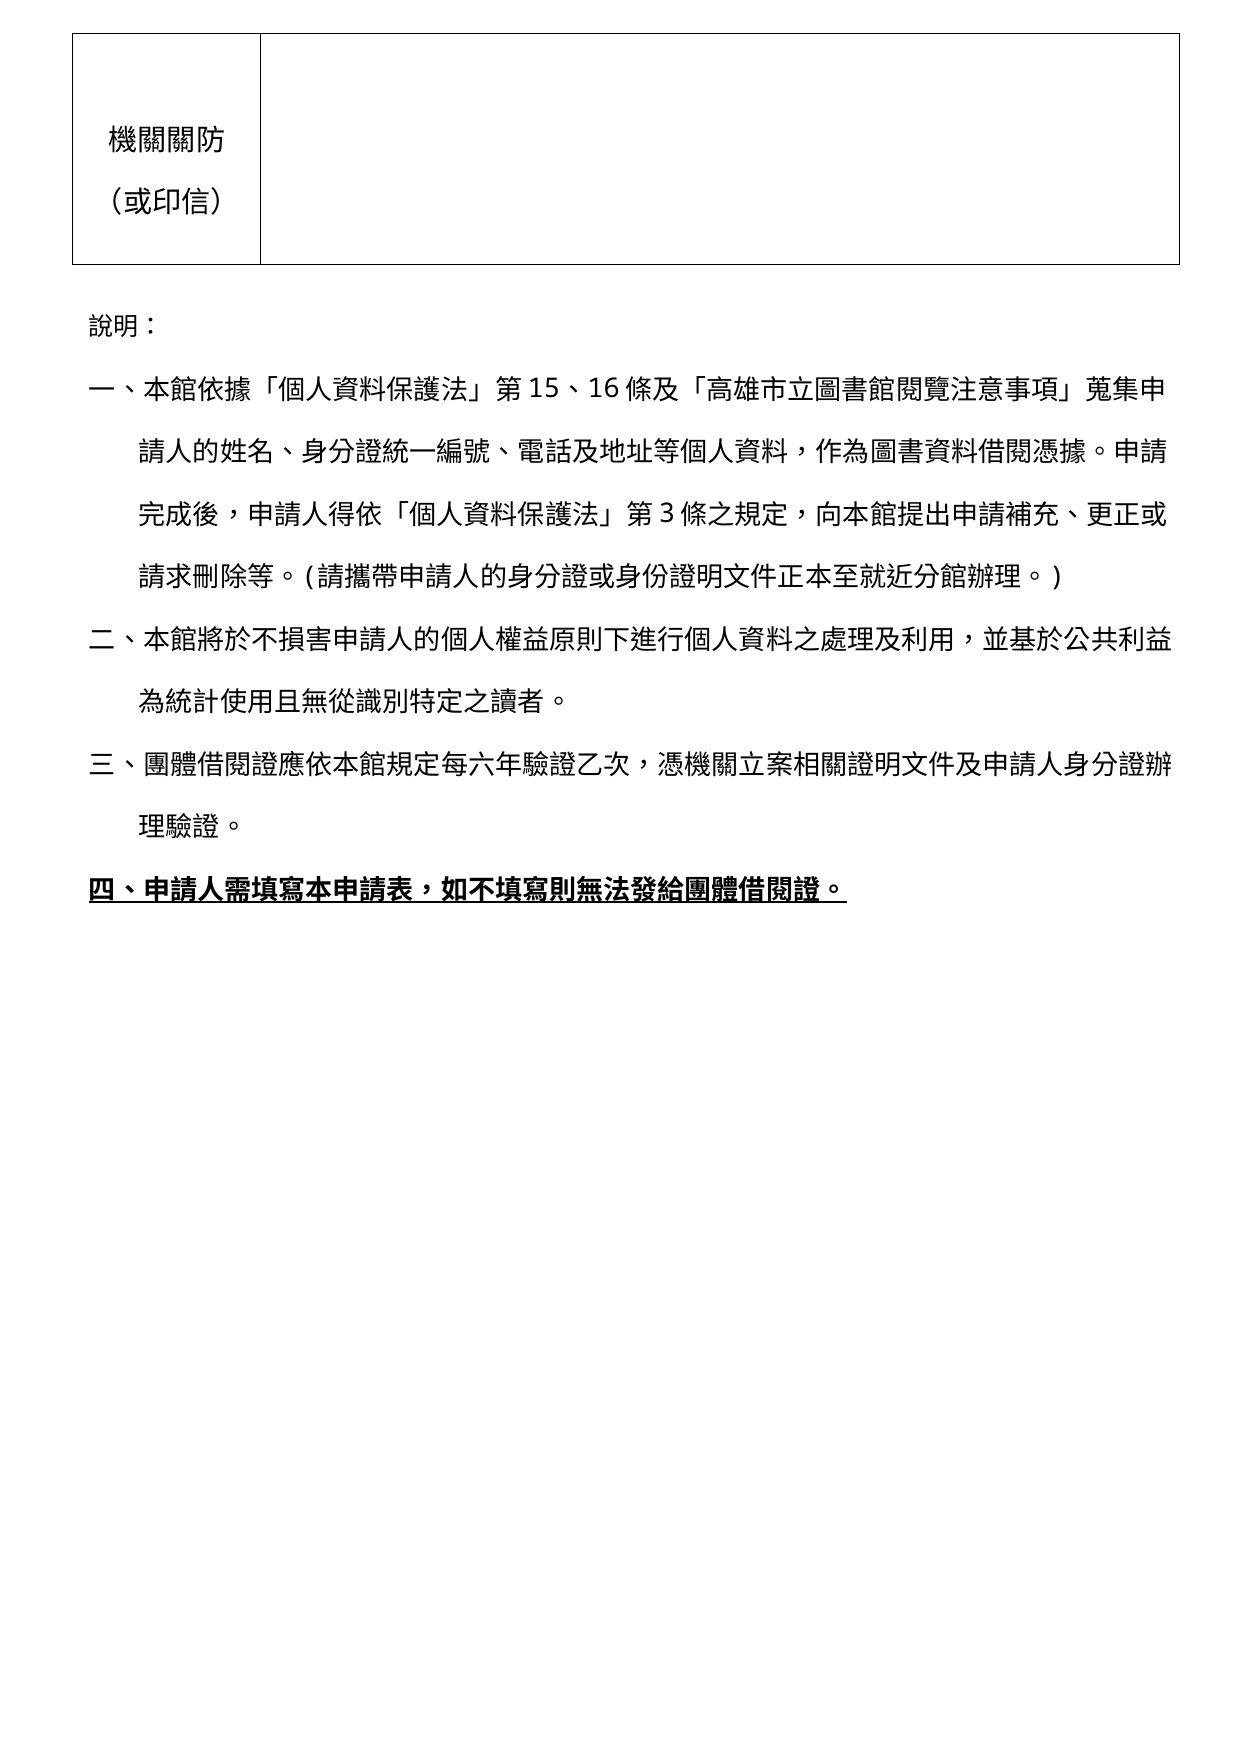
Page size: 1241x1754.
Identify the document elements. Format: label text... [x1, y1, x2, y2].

text 說明： [89, 283, 1181, 346]
table_cell [261, 34, 1179, 264]
text 一、本館依據「個人資料保護法」第15、16條及「高雄市立圖書館閱覽注意事項」蒐集申請人的姓名、身分證統一編號、電話及地址等個人資料，作為圖書資料借閱憑據。申請完成後，申請人得依「個人資料保護法」第3條之規定，向本館提出申請補充、更正或請求刪除等。(請攜帶申請人的身分證或身份證明文件正本至就近分館辦理。) [89, 346, 1181, 596]
text 三、團體借閱證應依本館規定每六年驗證乙次，憑機關立案相關證明文件及申請人身分證辦理驗證。 [89, 721, 1181, 846]
text 四、申請人需填寫本申請表，如不填寫則無法發給團體借閱證。 [89, 846, 1181, 908]
table_cell 機關關防 （或印信） [73, 34, 260, 264]
text 二、本館將於不損害申請人的個人權益原則下進行個人資料之處理及利用，並基於公共利益為統計使用且無從識別特定之讀者。 [89, 596, 1181, 721]
